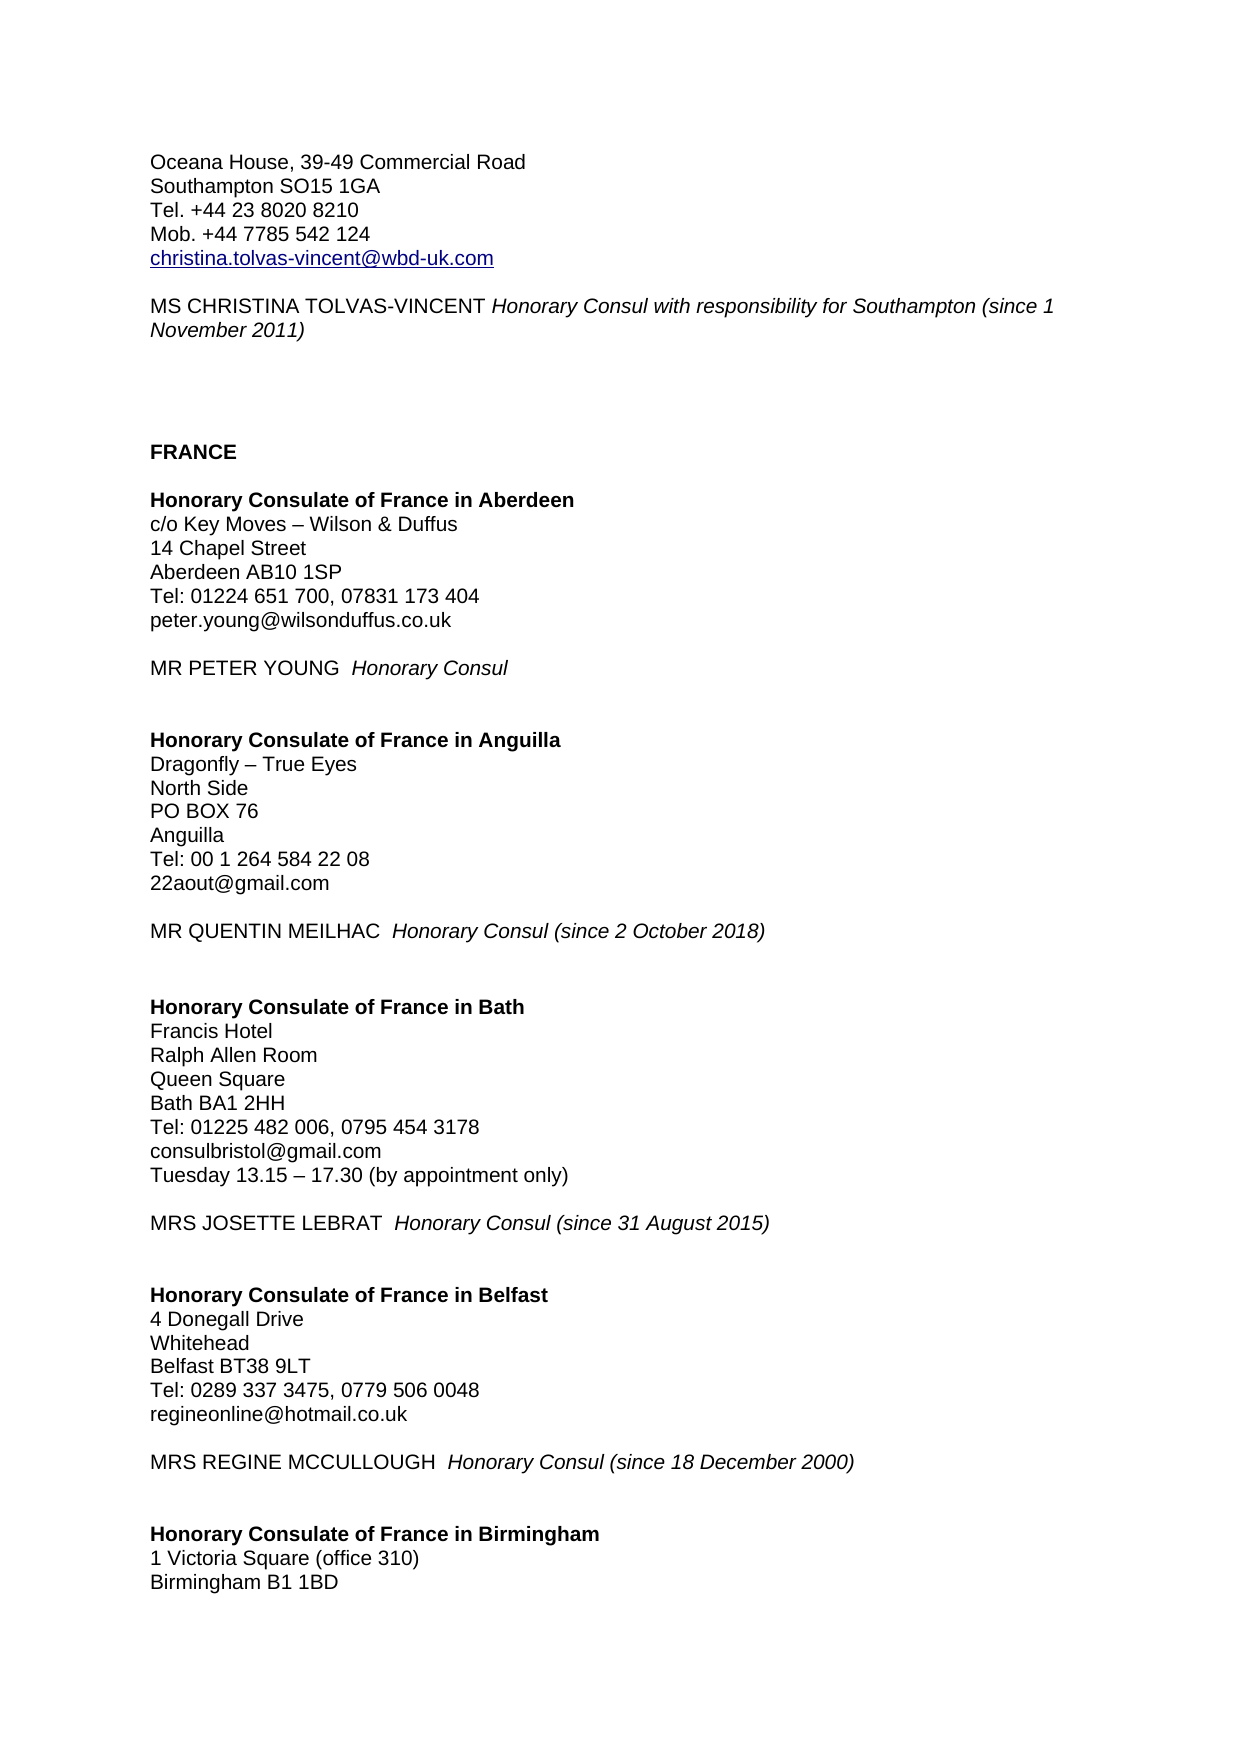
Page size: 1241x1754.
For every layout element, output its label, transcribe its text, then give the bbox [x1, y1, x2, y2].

text Tel: 01225 482 006, 0795 454 3178 [150, 1115, 1090, 1139]
text Honorary Consulate of France in Belfast [150, 1282, 1090, 1306]
text Tel: 00 1 264 584 22 08 [150, 847, 1090, 871]
text FRANCE [150, 440, 1090, 464]
text Tel: 01224 651 700, 07831 173 404 [150, 584, 1090, 608]
text 1 Victoria Square (office 310) [150, 1546, 1090, 1570]
text Oceana House, 39-49 Commercial Road [150, 150, 1090, 174]
text Honorary Consulate of France in Birmingham [150, 1522, 1090, 1546]
text Honorary Consulate of France in Anguilla [150, 727, 1090, 751]
text 22aout@gmail.com [150, 871, 1090, 895]
text Honorary Consulate of France in Bath [150, 995, 1090, 1019]
text PO BOX 76 [150, 799, 1090, 823]
text Aberdeen AB10 1SP [150, 560, 1090, 584]
text Queen Square [150, 1067, 1090, 1091]
text Belfast BT38 9LT [150, 1354, 1090, 1378]
text Southampton SO15 1GA [150, 174, 1090, 198]
text Ralph Allen Room [150, 1043, 1090, 1067]
text Tuesday 13.15 – 17.30 (by appointment only) [150, 1163, 1090, 1187]
text Tel. +44 23 8020 8210 [150, 198, 1090, 222]
text 14 Chapel Street [150, 536, 1090, 560]
text c/o Key Moves – Wilson & Duffus [150, 512, 1090, 536]
text peter.young@wilsonduffus.co.uk [150, 608, 1090, 632]
text Dragonfly – True Eyes [150, 751, 1090, 775]
text North Side [150, 775, 1090, 799]
text Honorary Consulate of France in Aberdeen [150, 488, 1090, 512]
text Tel: 0289 337 3475, 0779 506 0048 [150, 1378, 1090, 1402]
text Birmingham B1 1BD [150, 1570, 1090, 1594]
text consulbristol@gmail.com [150, 1139, 1090, 1163]
text Bath BA1 2HH [150, 1091, 1090, 1115]
text MS CHRISTINA TOLVAS-VINCENT Honorary Consul with responsibility for Southampton (since 1 November 2011) [150, 294, 1090, 342]
text Anguilla [150, 823, 1090, 847]
text MRS JOSETTE LEBRAT Honorary Consul (since 31 August 2015) [150, 1211, 1090, 1234]
text christina.tolvas-vincent@wbd-uk.com [150, 246, 1090, 270]
text Mob. +44 7785 542 124 [150, 222, 1090, 246]
text MR PETER YOUNG Honorary Consul [150, 656, 1090, 679]
text 4 Donegall Drive [150, 1306, 1090, 1330]
text MR QUENTIN MEILHAC Honorary Consul (since 2 October 2018) [150, 919, 1090, 943]
text MRS REGINE MCCULLOUGH Honorary Consul (since 18 December 2000) [150, 1450, 1090, 1474]
text Francis Hotel [150, 1019, 1090, 1043]
text Whitehead [150, 1330, 1090, 1354]
text regineonline@hotmail.co.uk [150, 1402, 1090, 1426]
